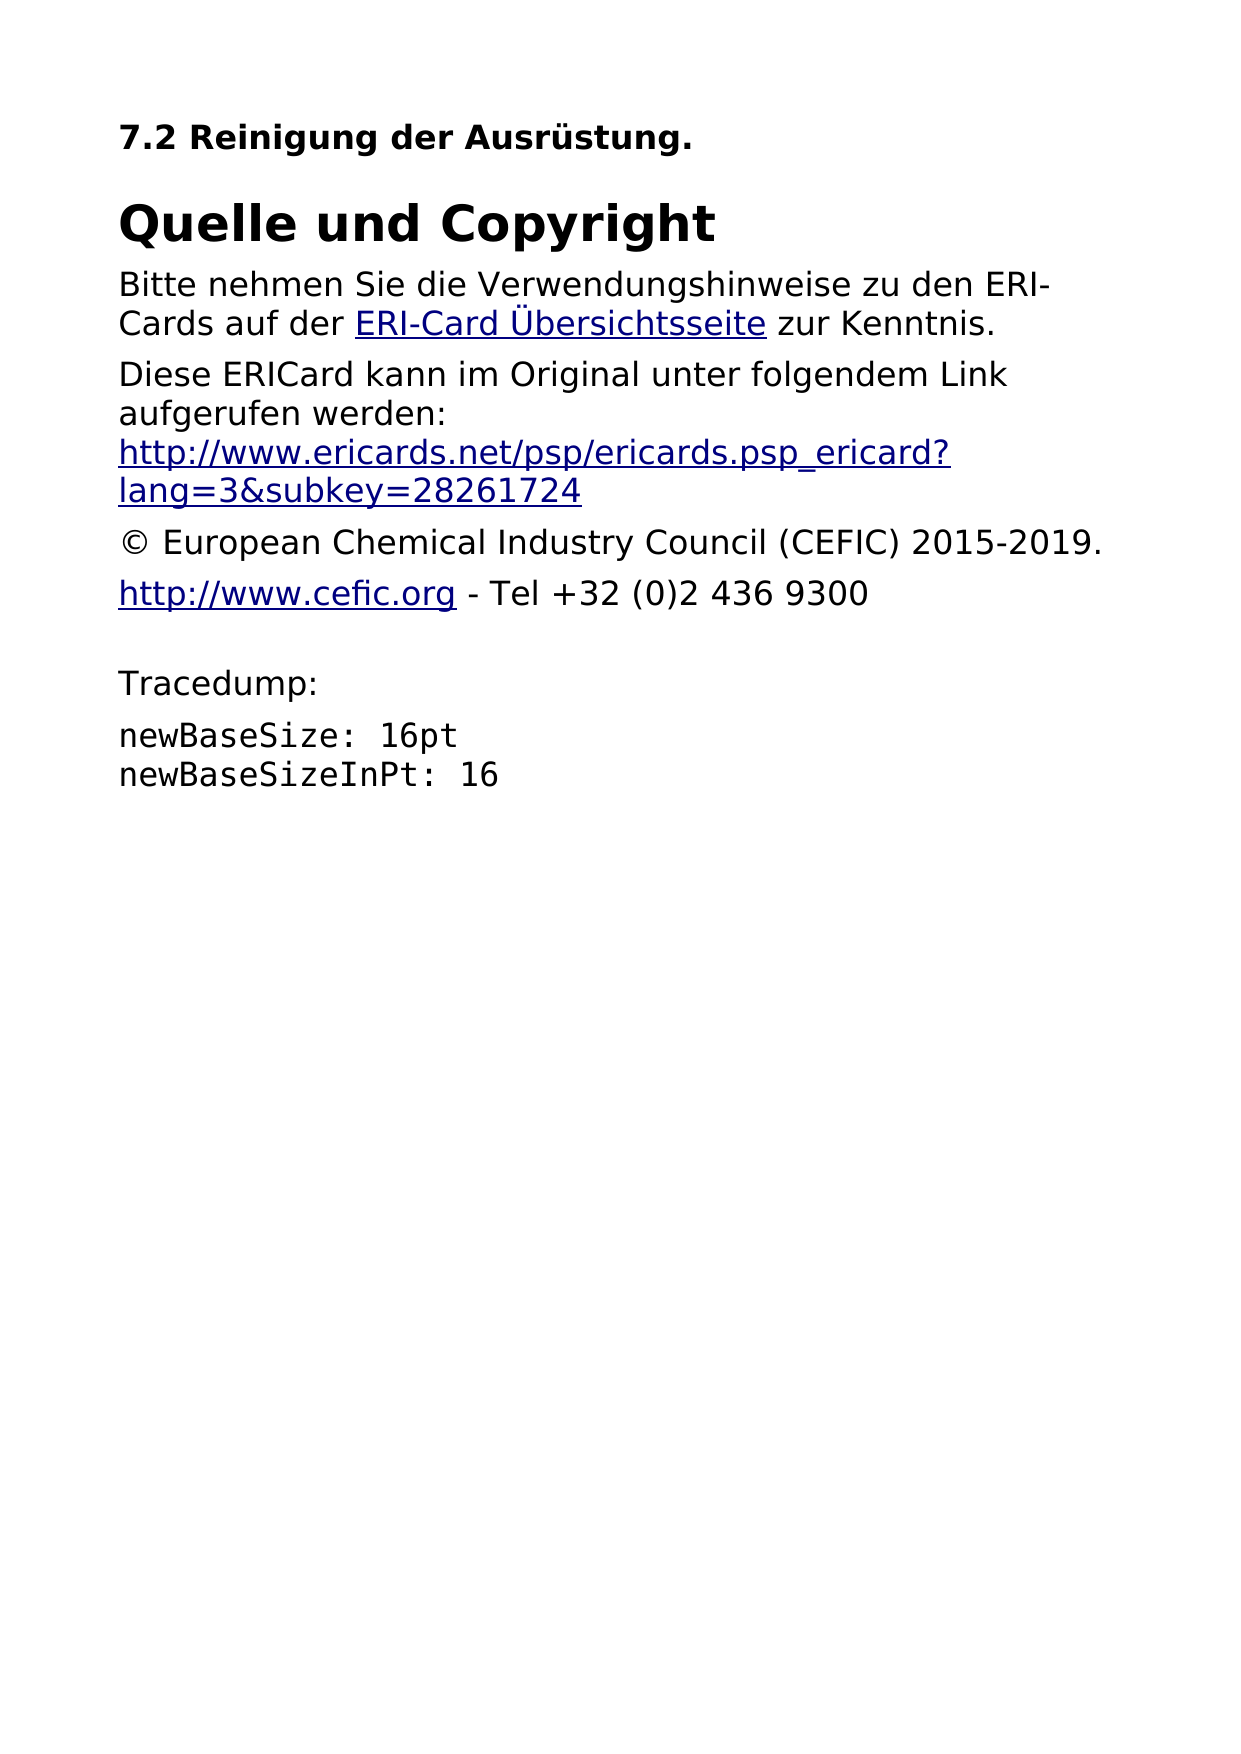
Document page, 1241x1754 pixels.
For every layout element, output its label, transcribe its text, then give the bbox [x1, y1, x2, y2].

text Tracedump: [118, 626, 1122, 704]
subtitle 7.2 Reinigung der Ausrüstung. [118, 118, 1122, 157]
text newBaseSize: 16pt newBaseSizeInPt: 16 [118, 716, 1122, 794]
text http://www.cefic.org - Tel +32 (0)2 436 9300 [118, 575, 1122, 613]
text Diese ERICard kann im Original unter folgendem Link aufgerufen werden: http://www.ericards.net/psp/ericards.psp_ericard?lang=3&subkey=28261724 [118, 355, 1122, 511]
text Bitte nehmen Sie die Verwendungshinweise zu den ERI-Cards auf der ERI-Card Übersichtsseite zur Kenntnis. [118, 265, 1122, 343]
subtitle Quelle und Copyright [118, 194, 1122, 253]
text © European Chemical Industry Council (CEFIC) 2015-2019. [118, 523, 1122, 562]
